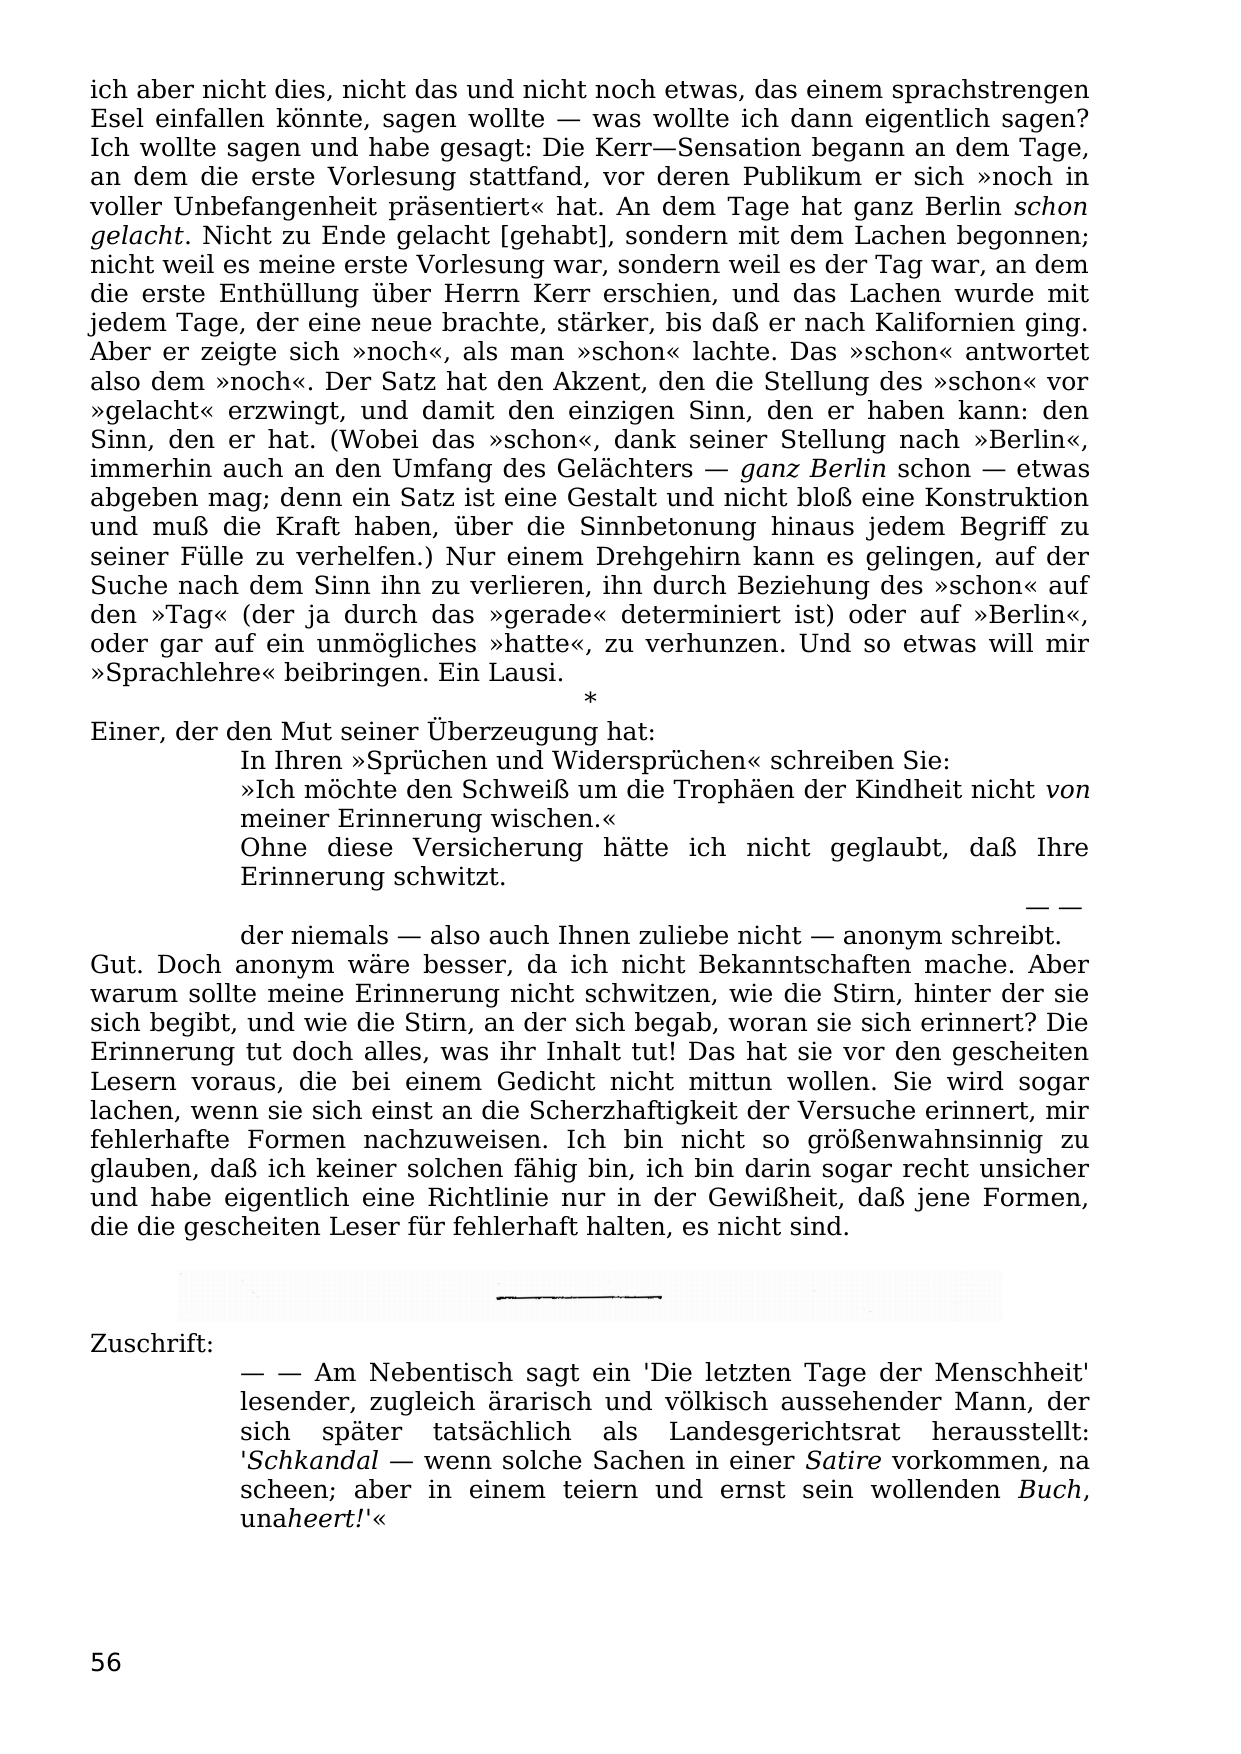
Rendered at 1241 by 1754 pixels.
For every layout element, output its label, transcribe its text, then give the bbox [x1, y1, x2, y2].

text — — [90, 892, 1091, 921]
text Gut. Doch anonym wäre besser, da ich nicht Bekanntschaften mache. Aber warum sollte meine Erinnerung nicht schwitzen, wie die Stirn, hinter der sie sich begibt, und wie die Stirn, an der sich begab, woran sie sich erinnert? Die Erinnerung tut doch alles, was ihr Inhalt tut! Das hat sie vor den gescheiten Lesern voraus, die bei einem Gedicht nicht mittun wollen. Sie wird sogar lachen, wenn sie sich einst an die Scherzhaftigkeit der Versuche erinnert, mir fehlerhafte Formen nachzuweisen. Ich bin nicht so größenwahnsinnig zu glauben, daß ich keiner solchen fähig bin, ich bin darin sogar recht unsicher und habe eigentlich eine Richtlinie nur in der Gewißheit, daß jene Formen, die die gescheiten Leser für fehlerhaft halten, es nicht sind. [90, 950, 1091, 1242]
text * [90, 687, 1091, 717]
text Ohne diese Versicherung hätte ich nicht geglaubt, daß Ihre Erinnerung schwitzt. [240, 833, 1091, 892]
text Einer, der den Mut seiner Überzeugung hat: [90, 717, 1091, 746]
text — — Am Nebentisch sagt ein 'Die letzten Tage der Menschheit' lesender, zugleich ärarisch und völkisch aussehender Mann, der sich später tatsächlich als Landesgerichtsrat herausstellt: 'Schkandal — wenn solche Sachen in einer Satire vorkommen, na scheen; aber in einem teiern und ernst sein wollenden Buch, unaheert!'« [240, 1358, 1091, 1533]
text »Ich möchte den Schweiß um die Trophäen der Kindheit nicht von meiner Erinnerung wischen.« [240, 775, 1091, 833]
text In Ihren »Sprüchen und Widersprüchen« schreiben Sie: [240, 746, 1091, 775]
text Zuschrift: [90, 1271, 1091, 1358]
text der niemals — also auch Ihnen zuliebe nicht — anonym schreibt. [240, 921, 1091, 950]
text ich aber nicht dies, nicht das und nicht noch etwas, das einem sprachstrengen Esel einfallen könnte, sagen wollte — was wollte ich dann eigentlich sagen? Ich wollte sagen und habe gesagt: Die Kerr—Sensation begann an dem Tage, an dem die erste Vorlesung stattfand, vor deren Publikum er sich »noch in voller Unbefangenheit präsentiert« hat. An dem Tage hat ganz Berlin schon gelacht. Nicht zu Ende gelacht [gehabt], sondern mit dem Lachen begonnen; nicht weil es meine erste Vorlesung war, sondern weil es der Tag war, an dem die erste Enthüllung über Herrn Kerr erschien, und das Lachen wurde mit jedem Tage, der eine neue brachte, stärker, bis daß er nach Kalifornien ging. Aber er zeigte sich »noch«, als man »schon« lachte. Das »schon« antwortet also dem »noch«. Der Satz hat den Akzent, den die Stellung des »schon« vor »gelacht« erzwingt, und damit den einzigen Sinn, den er haben kann: den Sinn, den er hat. (Wobei das »schon«, dank seiner Stellung nach »Berlin«, immerhin auch an den Umfang des Gelächters — ganz Berlin schon — etwas abgeben mag; denn ein Satz ist eine Gestalt und nicht bloß eine Konstruktion und muß die Kraft haben, über die Sinnbetonung hinaus jedem Begriff zu seiner Fülle zu verhelfen.) Nur einem Drehgehirn kann es gelingen, auf der Suche nach dem Sinn ihn zu verlieren, ihn durch Beziehung des »schon« auf den »Tag« (der ja durch das »gerade« determiniert ist) oder auf »Berlin«, oder gar auf ein unmögliches »hatte«, zu verhunzen. Und so etwas will mir »Sprachlehre« beibringen. Ein Lausi. [90, 75, 1091, 687]
picture [177, 1270, 1003, 1322]
